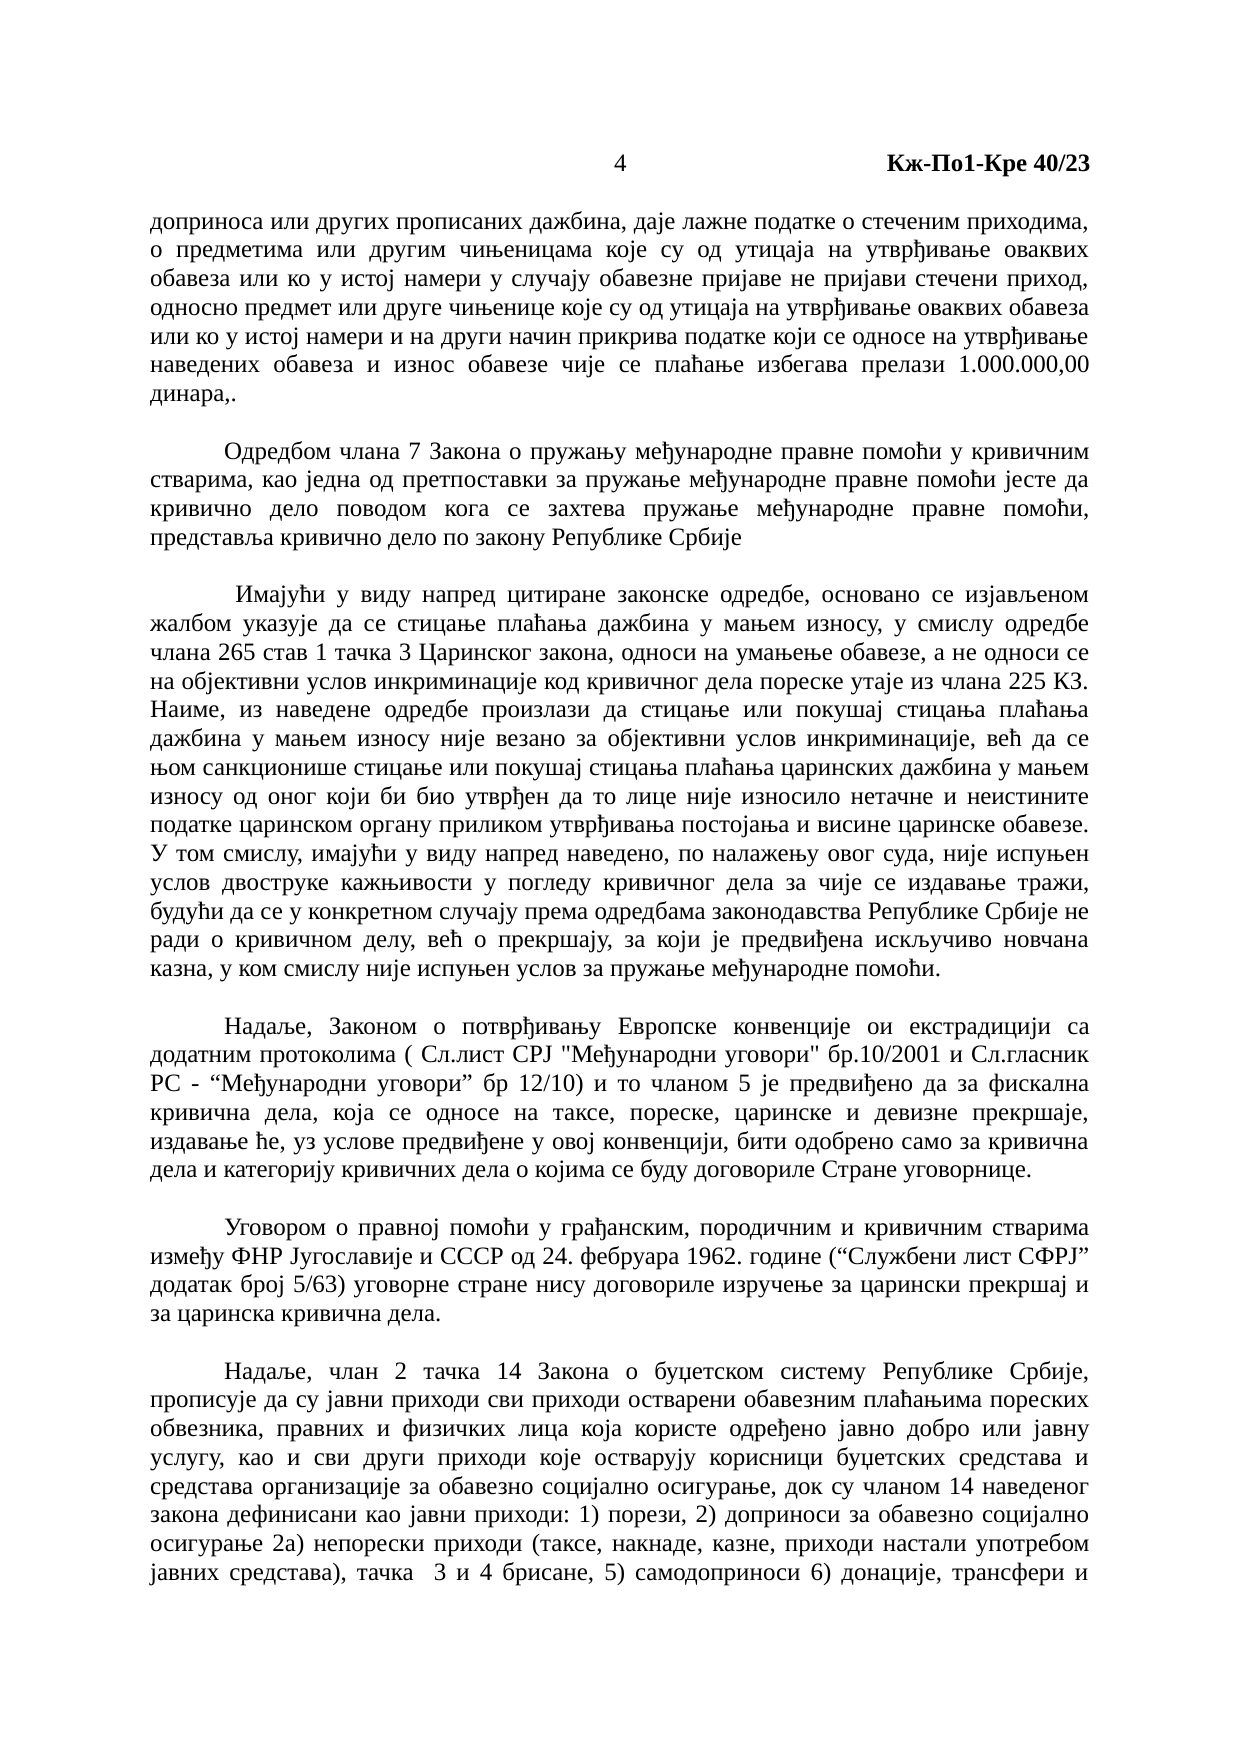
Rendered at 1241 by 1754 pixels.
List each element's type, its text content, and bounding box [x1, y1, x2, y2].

text доприноса или других прописаних дажбина, даје лажне податке о стеченим приходима, о предметима или другим чињеницама које су од утицаја на утврђивање оваквих обавеза или ко у истој намери у случају обавезне пријаве не пријави стечени приход, односно предмет или друге чињенице које су од утицаја на утврђивање оваквих обавеза или ко у истој намери и на други начин прикрива податке који се односе на утврђивање наведених обавеза и износ обавезе чије се плаћање избегава прелази 1.000.000,00 динара,. [150, 206, 1090, 407]
text Уговором о правној помоћи у грађанским, породичним и кривичним стварима између ФНР Југославије и СССР од 24. фебруара 1962. године (“Службени лист СФРЈ” додатак број 5/63) уговорне стране нису договориле изручење за царински прекршај и за царинска кривична дела. [150, 1212, 1090, 1327]
text Надаље, члан 2 тачка 14 Закона о буџетском систему Републике Србије, прописује да су јавни приходи сви приходи остварени обавезним плаћањима пореских обвезника, правних и физичких лица која користе одређено јавно добро или јавну услугу, као и сви други приходи које остварују корисници буџетских средстава и средстава организације за обавезно социјално осигурање, док су чланом 14 наведеног закона дефинисани као јавни приходи: 1) порези, 2) доприноси за обавезно социјално осигурање 2а) непорески приходи (таксе, накнаде, казне, приходи настали употребом јавних средстава), тачка 3 и 4 брисане, 5) самодоприноси 6) донације, трансфери и [150, 1356, 1090, 1586]
text Одредбом члана 7 Закона о пружању међународне правне помоћи у кривичним стварима, као једна од претпоставки за пружање међународне правне помоћи јесте да кривично дело поводом кога се захтева пружање међународне правне помоћи, представља кривично дело по закону Републике Србије [150, 436, 1090, 551]
text Имајући у виду напред цитиране законске одредбе, основано се изјављеном жалбом указује да се стицање плаћања дажбина у мањем износу, у смислу одредбе члана 265 став 1 тачка 3 Царинског закона, односи на умањење обавезе, а не односи се на објективни услов инкриминације код кривичног дела пореске утаје из члана 225 КЗ. Наиме, из наведене одредбе произлази да стицање или покушај стицања плаћања дажбина у мањем износу није везано за објективни услов инкриминације, већ да се њом санкционише стицање или покушај стицања плаћања царинских дажбина у мањем износу од оног који би био утврђен да то лице није износило нетачне и неистините податке царинском органу приликом утврђивања постојања и висине царинске обавезе. У том смислу, имајући у виду напред наведено, по налажењу овог суда, није испуњен услов двоструке кажњивости у погледу кривичног дела за чије се издавање тражи, будући да се у конкретном случају према одредбама законодавства Републике Србије не ради о кривичном делу, већ о прекршају, за који је предвиђена искључиво новчана казна, у ком смислу није испуњен услов за пружање међународне помоћи. [150, 579, 1090, 982]
text Надаље, Законом о потврђивању Европске конвенције ои екстрадицији са додатним протоколима ( Сл.лист СРЈ "Међународни уговори" бр.10/2001 и Сл.гласник РС - “Међународни уговори” бр 12/10) и то чланом 5 је предвиђено да за фискална кривична дела, која се односе на таксе, пореске, царинске и девизне прекршаје, издавање ће, уз услове предвиђене у овој конвенцији, бити одобрено само за кривична дела и категорију кривичних дела о којима се буду договориле Стране уговорнице. [150, 1011, 1090, 1183]
